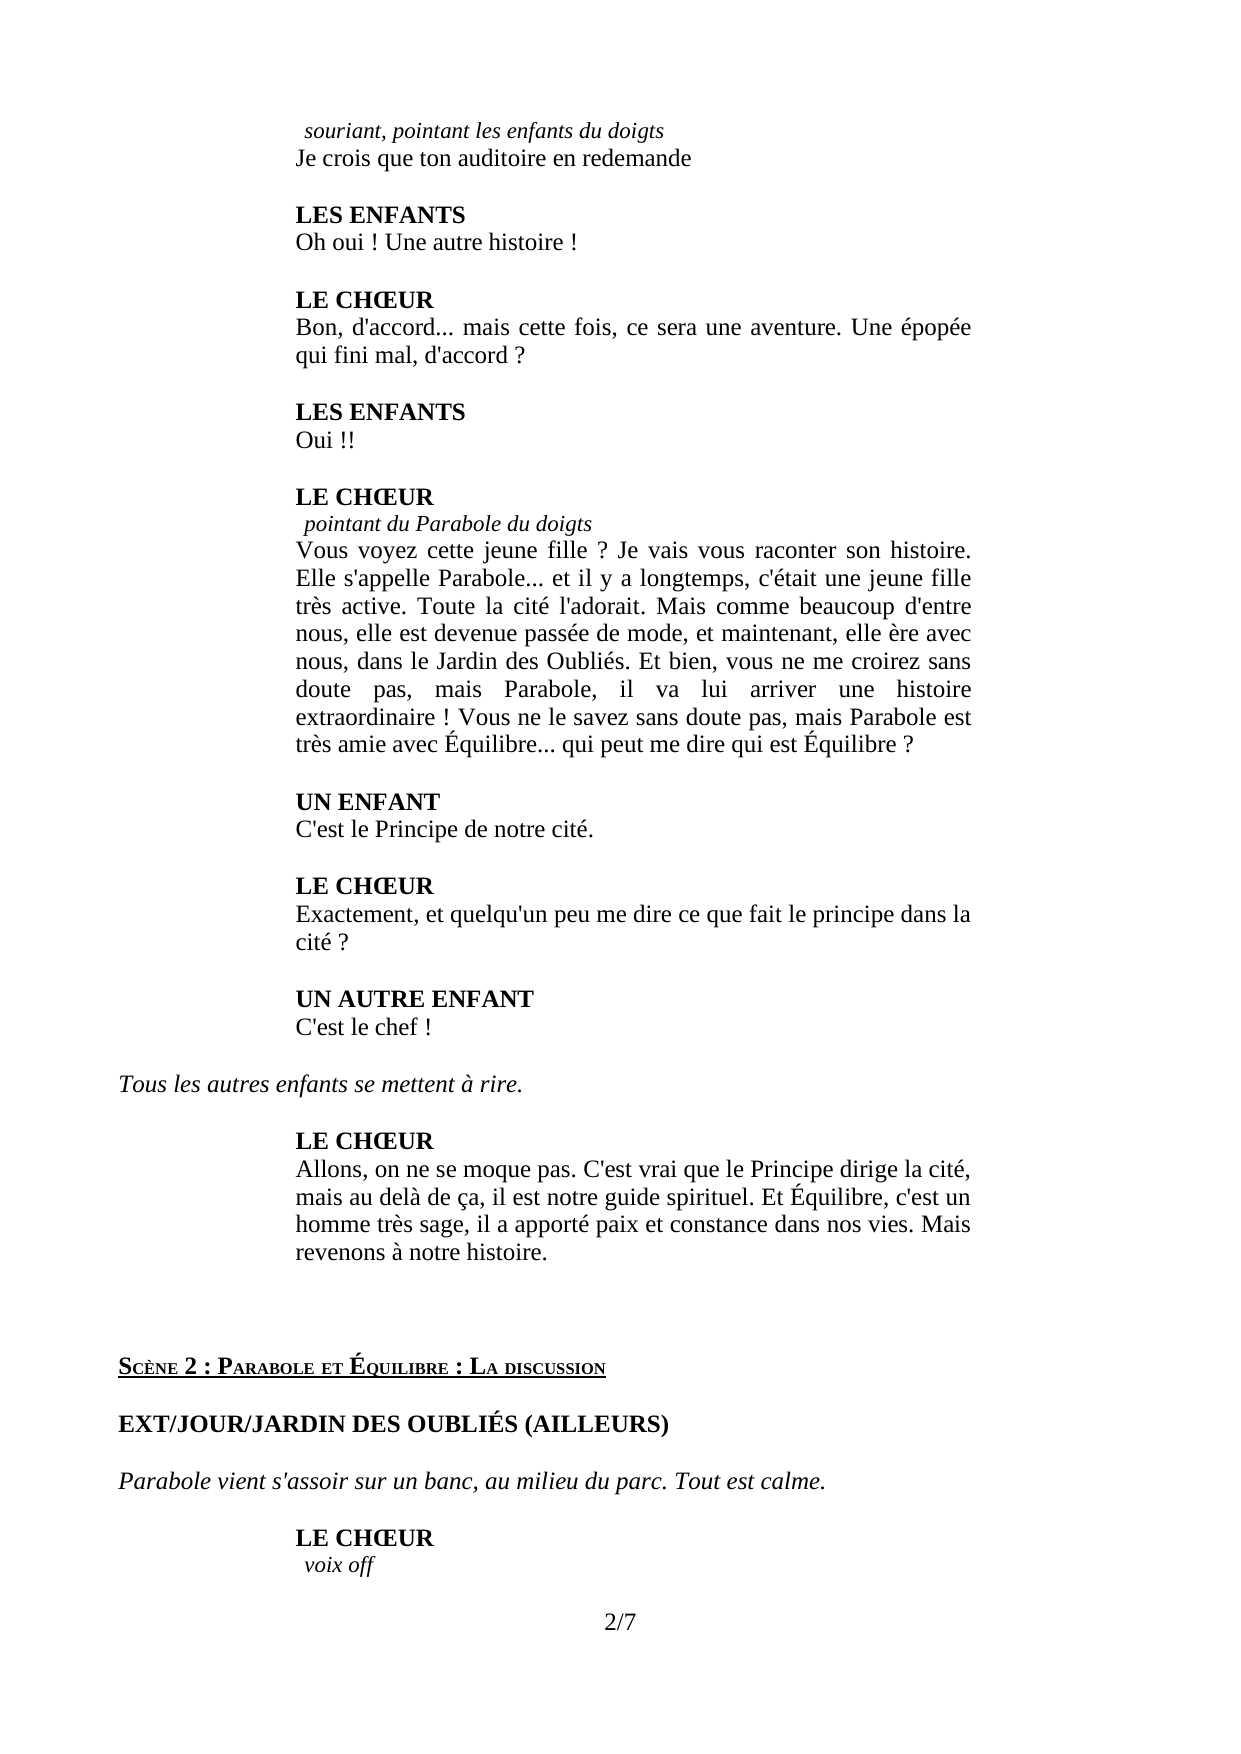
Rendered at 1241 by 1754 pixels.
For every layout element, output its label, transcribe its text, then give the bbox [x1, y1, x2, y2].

text Bon, d'accord... mais cette fois, ce sera une aventure. Une épopée qui fini mal, d'accord ? [295, 313, 972, 369]
text Le chœur [295, 286, 1084, 313]
text Un enfant [295, 788, 1084, 815]
text Allons, on ne se moque pas. C'est vrai que le Principe dirige la cité, mais au delà de ça, il est notre guide spirituel. Et Équilibre, c'est un homme très sage, il a apporté paix et constance dans nos vies. Mais revenons à notre histoire. [295, 1155, 972, 1266]
text voix off [304, 1552, 822, 1577]
text Je crois que ton auditoire en redemande [295, 144, 972, 171]
text Tous les autres enfants se mettent à rire. [118, 1070, 1122, 1098]
text pointant du Parabole du doigts [304, 511, 822, 536]
text Le chœur [295, 1127, 1084, 1155]
text C'est le chef ! [295, 1013, 972, 1041]
text Un autre enfant [295, 985, 1084, 1013]
text Parabole vient s'assoir sur un banc, au milieu du parc. Tout est calme. [118, 1467, 1122, 1494]
text Oui !! [295, 426, 972, 454]
text Le chœur [295, 1524, 1084, 1552]
text Exactement, et quelqu'un peu me dire ce que fait le principe dans la cité ? [295, 900, 972, 956]
text Les Enfants [295, 201, 1084, 228]
text Les enfants [295, 398, 1084, 426]
text souriant, pointant les enfants du doigts [304, 118, 822, 144]
text Le chœur [295, 872, 1084, 900]
text Oh oui ! Une autre histoire ! [295, 228, 972, 256]
text C'est le Principe de notre cité. [295, 815, 972, 843]
text Scène 2 : Parabole et Équilibre : La discussion [118, 1352, 1122, 1380]
text Vous voyez cette jeune fille ? Je vais vous raconter son histoire. Elle s'appelle Parabole... et il y a longtemps, c'était une jeune fille très active. Toute la cité l'adorait. Mais comme beaucoup d'entre nous, elle est devenue passée de mode, et maintenant, elle ère avec nous, dans le Jardin des Oubliés. Et bien, vous ne me croirez sans doute pas, mais Parabole, il va lui arriver une histoire extraordinaire ! Vous ne le savez sans doute pas, mais Parabole est très amie avec Équilibre... qui peut me dire qui est Équilibre ? [295, 536, 972, 758]
text Ext/Jour/Jardin des oubliés (ailleurs) [118, 1410, 1110, 1437]
text Le chœur [295, 483, 1084, 511]
